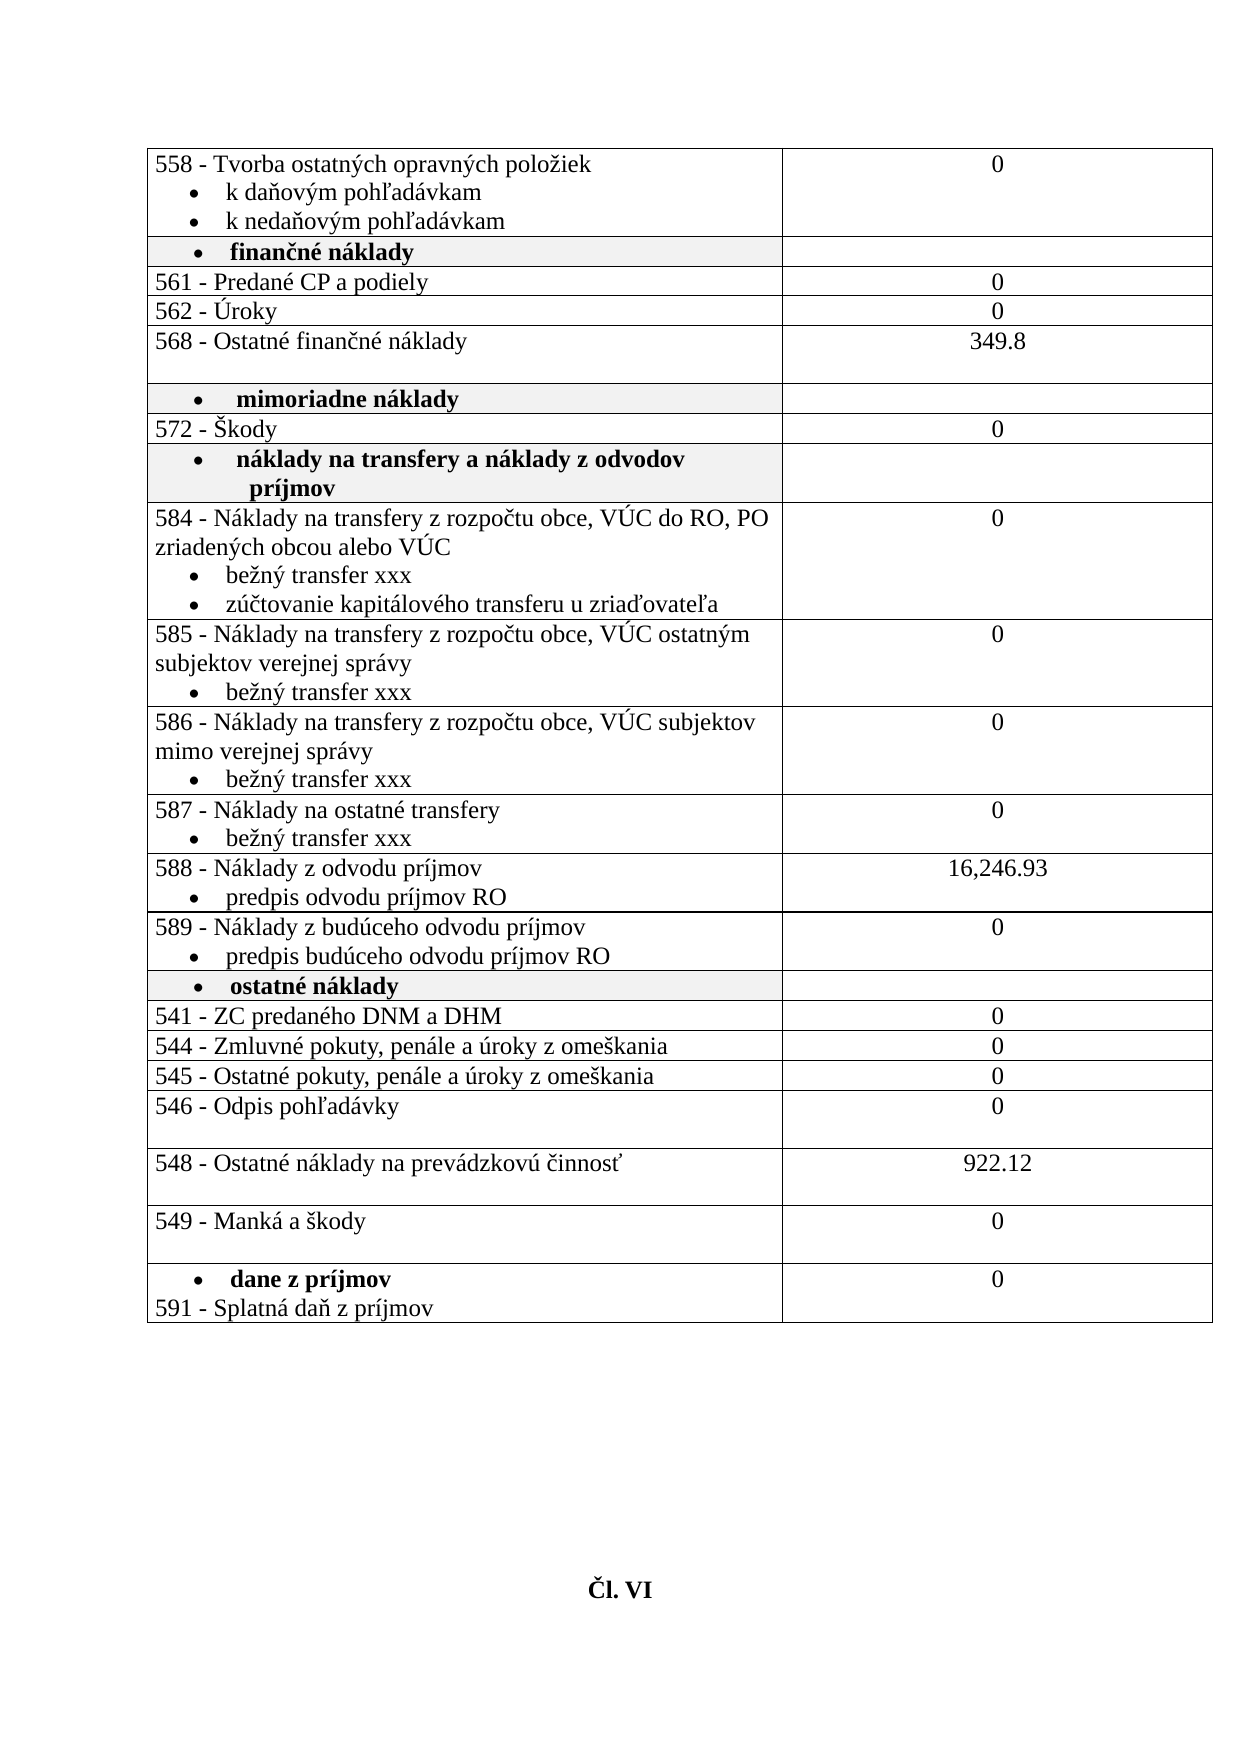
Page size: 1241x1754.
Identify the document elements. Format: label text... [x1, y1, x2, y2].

table_cell 0 [783, 1091, 1212, 1147]
table_cell ostatné náklady [148, 971, 782, 1000]
table_cell 568 - Ostatné finančné náklady [148, 326, 782, 383]
table_cell 0 [783, 1264, 1212, 1322]
table_cell 541 - ZC predaného DNM a DHM [148, 1001, 782, 1030]
table_cell 586 - Náklady na transfery z rozpočtu obce, VÚC subjektov mimo verejnej správy bežný transfer xxx [148, 707, 782, 794]
table_cell 0 [783, 414, 1212, 443]
text Čl. VI [148, 1575, 1093, 1604]
table_cell dane z príjmov 591 - Splatná daň z príjmov [148, 1264, 782, 1322]
table_cell 0 [783, 913, 1212, 970]
table_cell 0 [783, 795, 1212, 852]
table_cell 0 [783, 620, 1212, 706]
table_cell [783, 237, 1212, 266]
table_cell 549 - Manká a škody [148, 1206, 782, 1263]
table_cell 922,12 [783, 1149, 1212, 1205]
table_cell 589 - Náklady z budúceho odvodu príjmov predpis budúceho odvodu príjmov RO [148, 913, 782, 970]
table_cell 548 - Ostatné náklady na prevádzkovú činnosť [148, 1149, 782, 1205]
table_cell 349,8 [783, 326, 1212, 383]
table_cell 0 [783, 149, 1212, 236]
table_cell 0 [783, 1031, 1212, 1060]
table_cell mimoriadne náklady [148, 384, 782, 413]
table_cell 584 - Náklady na transfery z rozpočtu obce, VÚC do RO, PO zriadených obcou alebo VÚC bežný transfer xxx zúčtovanie kapitálového transferu u zriaďovateľa [148, 503, 782, 618]
table_cell [783, 444, 1212, 502]
table_cell 544 - Zmluvné pokuty, penále a úroky z omeškania [148, 1031, 782, 1060]
table_cell 0 [783, 296, 1212, 325]
table_cell 16 246,93 [783, 854, 1212, 911]
table_cell 572 - Škody [148, 414, 782, 443]
table_cell 0 [783, 1001, 1212, 1030]
table_cell [783, 384, 1212, 413]
table_cell náklady na transfery a náklady z odvodov príjmov [148, 444, 782, 502]
table_cell 0 [783, 707, 1212, 794]
table_cell 558 - Tvorba ostatných opravných položiek k daňovým pohľadávkam k nedaňovým pohľadávkam [148, 149, 782, 236]
table_cell [783, 971, 1212, 1000]
table_cell 561 - Predané CP a podiely [148, 267, 782, 295]
table_cell 0 [783, 503, 1212, 618]
table_cell 562 - Úroky [148, 296, 782, 325]
table_cell 0 [783, 267, 1212, 295]
table_cell 585 - Náklady na transfery z rozpočtu obce, VÚC ostatným subjektov verejnej správy bežný transfer xxx [148, 620, 782, 706]
table_cell 0 [783, 1206, 1212, 1263]
table_cell 545 - Ostatné pokuty, penále a úroky z omeškania [148, 1061, 782, 1090]
table_cell 587 - Náklady na ostatné transfery bežný transfer xxx [148, 795, 782, 852]
table_cell 0 [783, 1061, 1212, 1090]
table_cell 588 - Náklady z odvodu príjmov predpis odvodu príjmov RO [148, 854, 782, 911]
table_cell finančné náklady [148, 237, 782, 266]
table_cell 546 - Odpis pohľadávky [148, 1091, 782, 1147]
